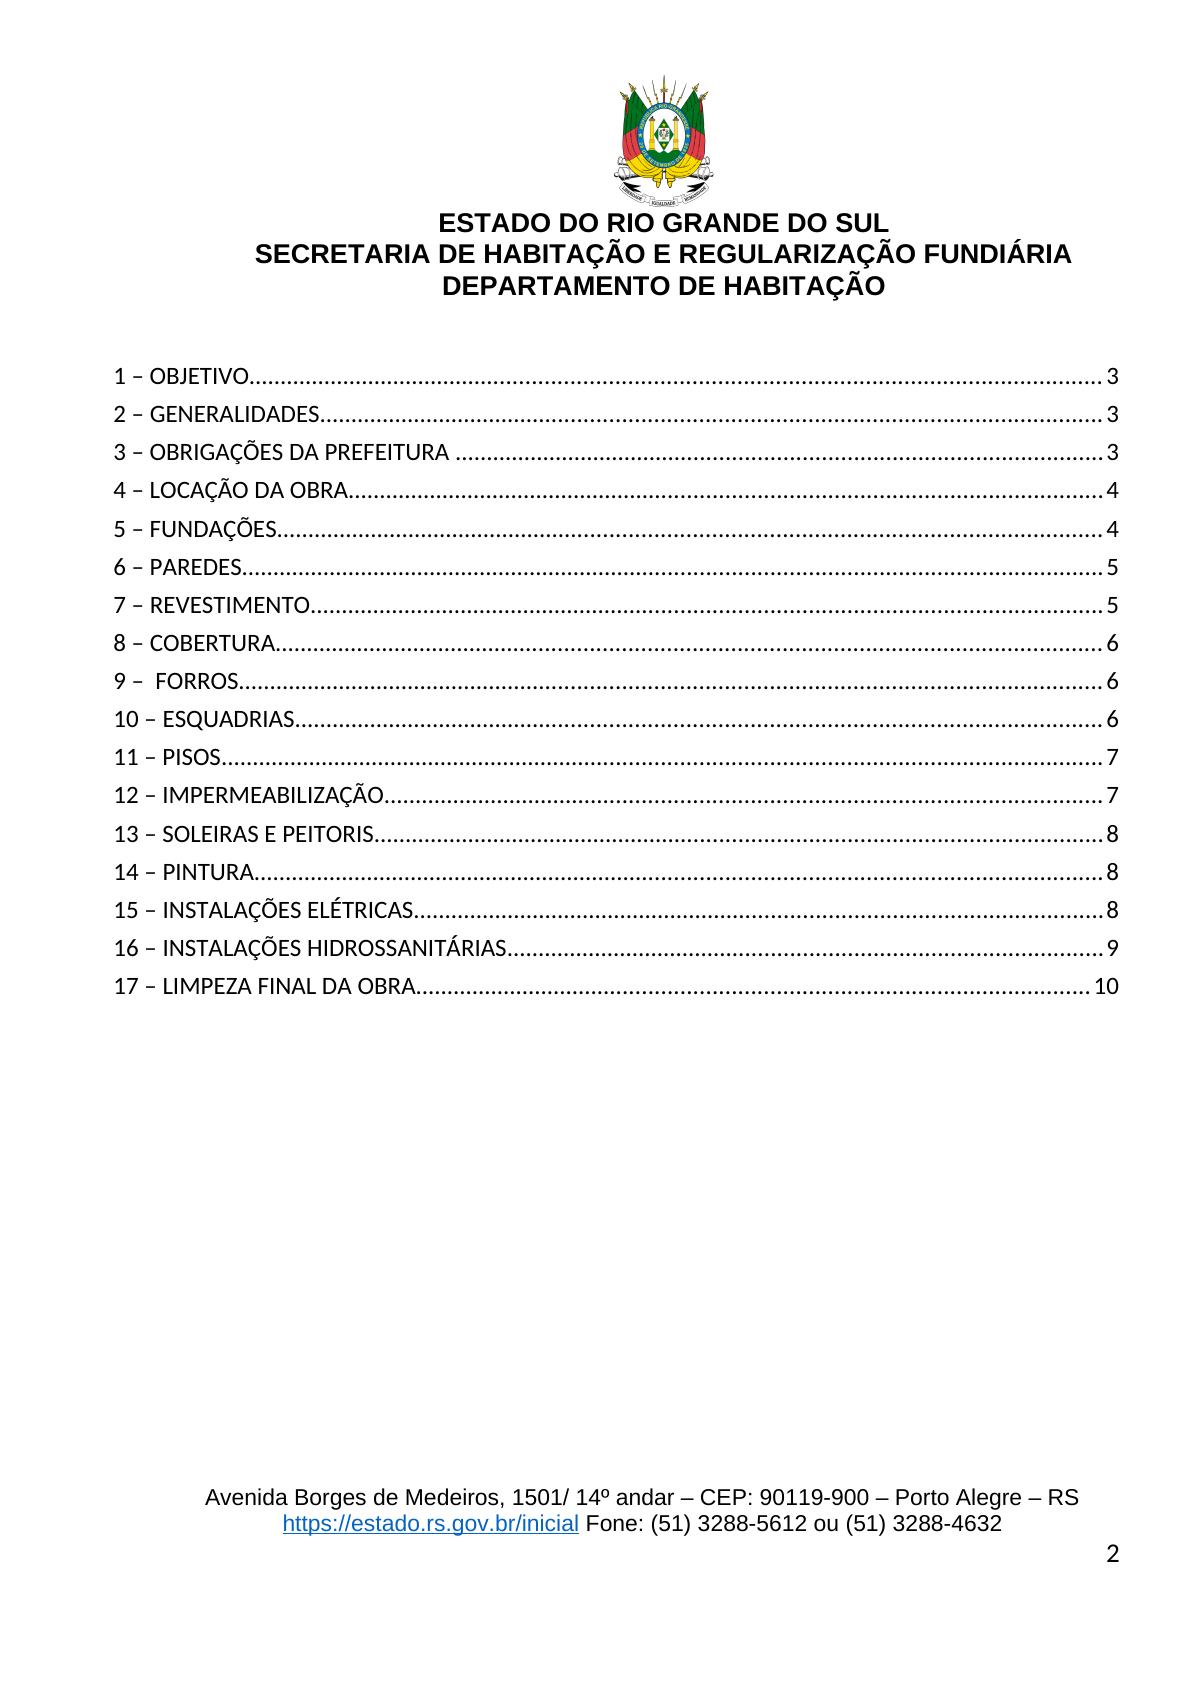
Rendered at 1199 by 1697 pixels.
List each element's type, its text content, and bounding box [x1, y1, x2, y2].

text 17 – LIMPEZA FINAL DA OBRA 10 [113, 972, 1119, 1000]
text 5 – FUNDAÇÕES 4 [113, 515, 1119, 543]
text 16 – INSTALAÇÕES HIDROSSANITÁRIAS 9 [113, 934, 1119, 962]
text 7 – REVESTIMENTO 5 [113, 591, 1119, 619]
text 4 – LOCAÇÃO DA OBRA 4 [113, 477, 1119, 504]
text 9 – FORROS 6 [113, 667, 1119, 695]
text 6 – PAREDES 5 [113, 553, 1119, 581]
picture [614, 75, 714, 207]
text 15 – INSTALAÇÕES ELÉTRICAS 8 [113, 896, 1119, 924]
text 8 – COBERTURA 6 [113, 629, 1119, 657]
text 14 – PINTURA 8 [113, 858, 1119, 886]
text 10 – ESQUADRIAS 6 [113, 706, 1119, 733]
text 1 – OBJETIVO 3 [113, 362, 1119, 390]
text 2 – GENERALIDADES 3 [113, 401, 1119, 428]
text 12 – IMPERMEABILIZAÇÃO 7 [113, 782, 1119, 809]
text 11 – PISOS 7 [113, 744, 1119, 771]
text 13 – SOLEIRAS E PEITORIS 8 [113, 820, 1119, 848]
text 3 – OBRIGAÇÕES DA PREFEITURA 3 [113, 439, 1119, 466]
